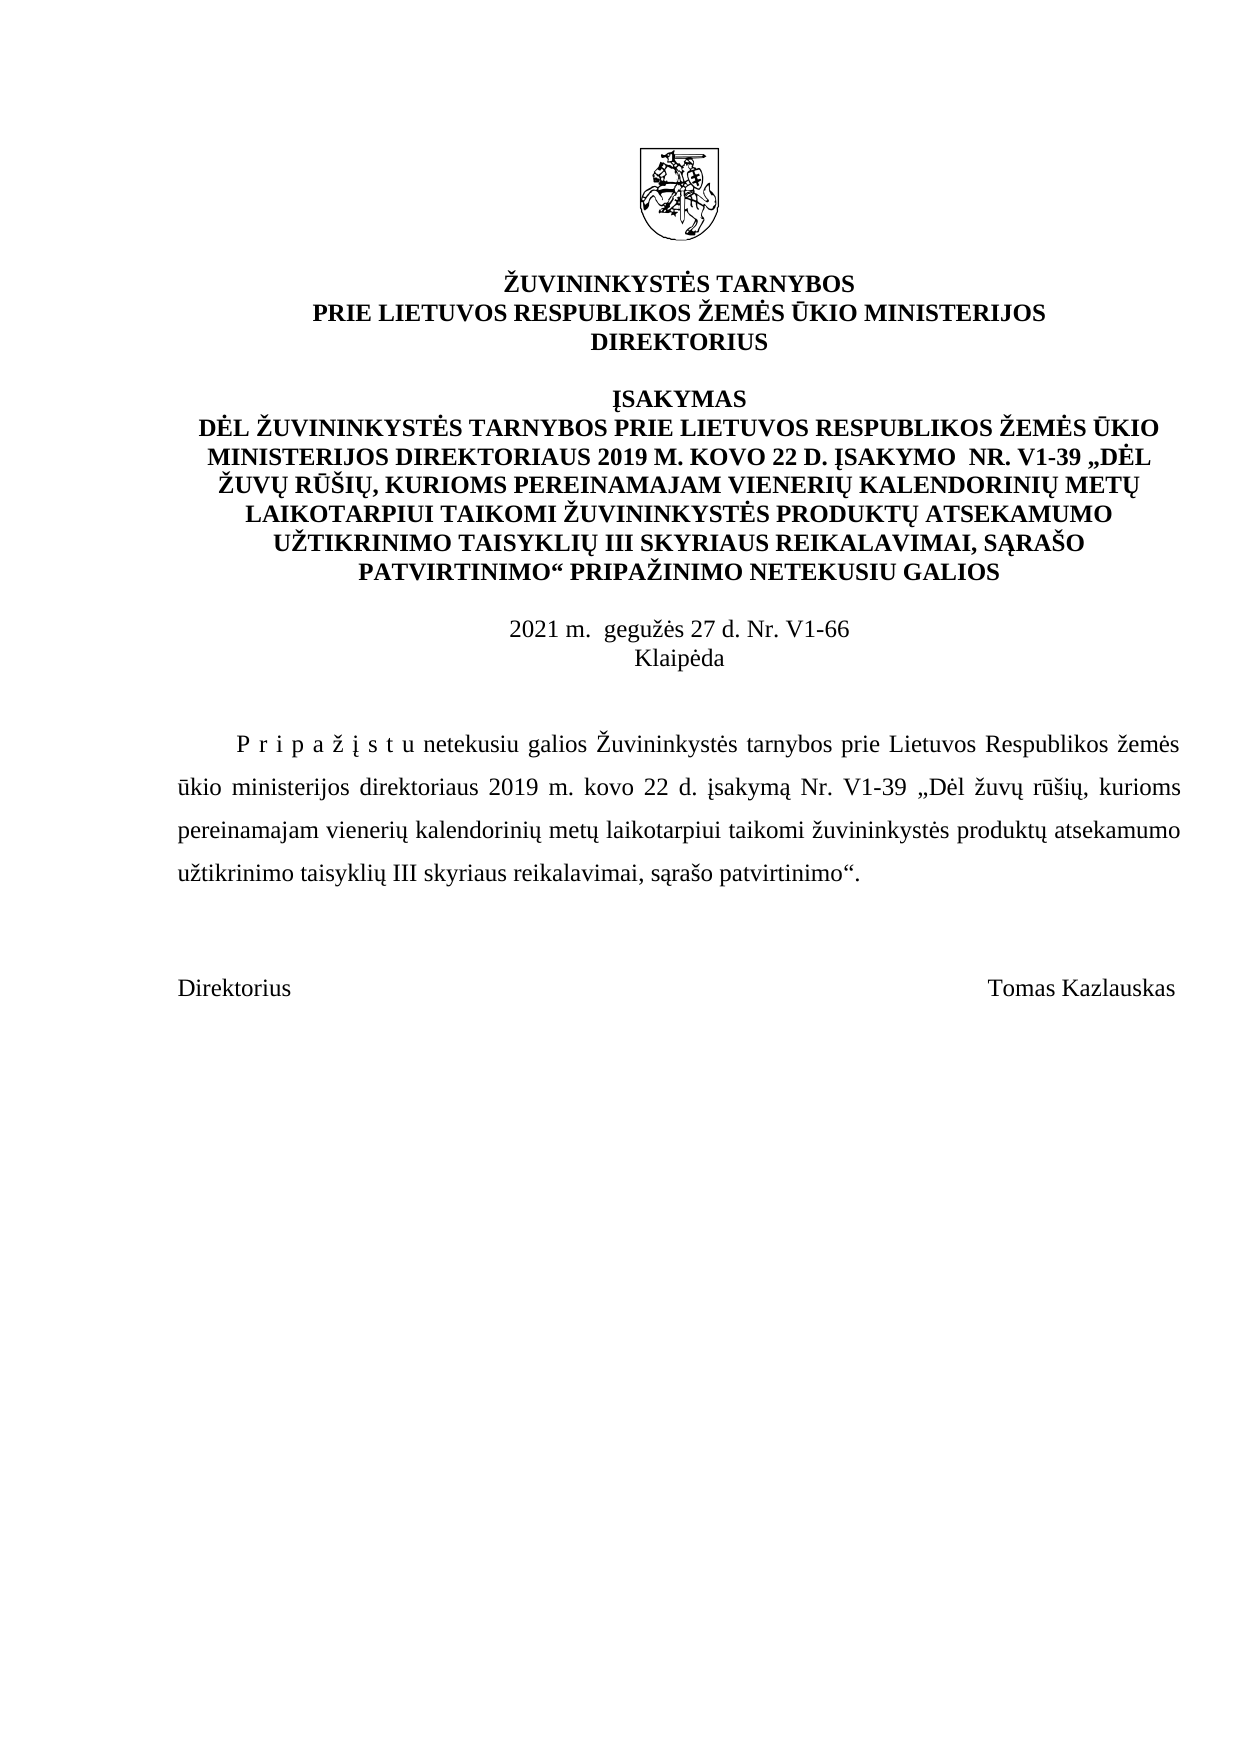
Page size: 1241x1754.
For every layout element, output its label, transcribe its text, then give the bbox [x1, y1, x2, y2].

text ĮSAKYMAS [177, 384, 1181, 413]
text ŽUVININKYSTĖS TARNYBOS [177, 269, 1181, 298]
text P r i p a ž į s t u netekusiu galios Žuvininkystės tarnybos prie Lietuvos Respublikos žemės ūkio ministerijos direktoriaus 2019 m. kovo 22 d. įsakymą Nr. V1-39 „Dėl žuvų rūšių, kurioms pereinamajam vienerių kalendorinių metų laikotarpiui taikomi žuvininkystės produktų atsekamumo užtikrinimo taisyklių III skyriaus reikalavimai, sąrašo patvirtinimo“. [177, 729, 1181, 887]
text DĖL ŽUVININKYSTĖS TARNYBOS PRIE LIETUVOS RESPUBLIKOS ŽEMĖS ŪKiO MINISTERIJOS DIREKTORIAUS 2019 M. KOVO 22 D. ĮSAKYMO NR. V1-39 „DĖL ŽUVŲ RŪŠIŲ, KURIOMS PEREINAMAJAM VIENERIŲ KALENDORINIŲ METŲ LAIKOTARPIUI TAIKOMI ŽUVININKYSTĖS PRODUKTŲ ATSEKAMUMO UŽTIKRINIMO TAISYKLIŲ III SKYRIAUS REIKALAVIMAI, SĄRAŠO PATVIRTINIMO“ PRIPAŽINIMO NETEKUSIU GALIOS [177, 413, 1181, 585]
text Direktorius Tomas Kazlauskas [177, 973, 1181, 1002]
text PRIE LIETUVOS RESPUBLIKOS ŽEMĖS ŪKIO MINISTERIJOS [177, 298, 1181, 327]
text Klaipėda [177, 643, 1181, 672]
text DIREKTORIUS [177, 327, 1181, 355]
text 2021 m. gegužės 27 d. Nr. V1-66 [177, 614, 1181, 643]
